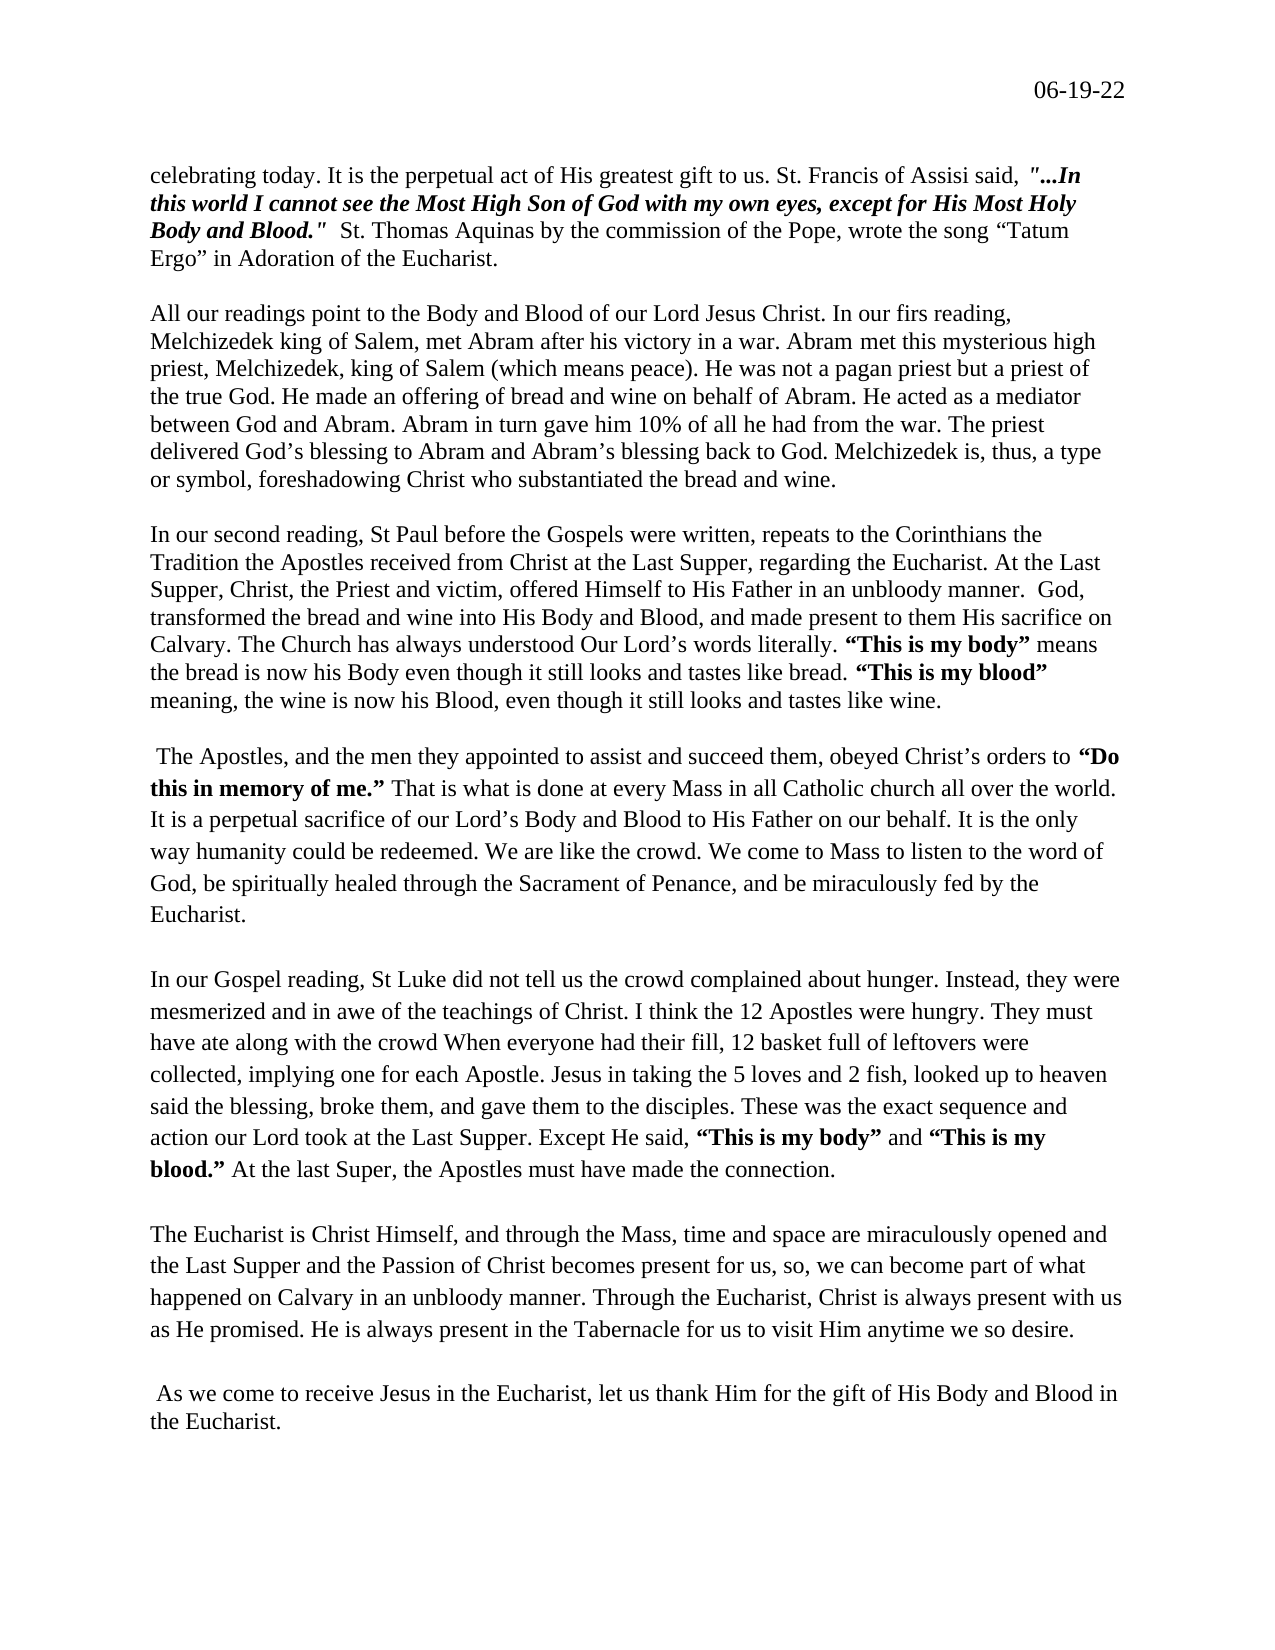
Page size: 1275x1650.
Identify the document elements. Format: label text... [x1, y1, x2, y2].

text celebrating today. It is the perpetual act of His greatest gift to us. St. Francis of Assisi said, "...In this world I cannot see the Most High Son of God with my own eyes, except for His Most Holy Body and Blood." St. Thomas Aquinas by the commission of the Pope, wrote the song “Tatum Ergo” in Adoration of the Eucharist. [150, 161, 1125, 272]
text In our Gospel reading, St Luke did not tell us the crowd complained about hunger. Instead, they were mesmerized and in awe of the teachings of Christ. I think the 12 Apostles were hungry. They must have ate along with the crowd When everyone had their fill, 12 basket full of leftovers were collected, implying one for each Apostle. Jesus in taking the 5 loves and 2 fish, looked up to heaven said the blessing, broke them, and gave them to the disciples. These was the exact sequence and action our Lord took at the Last Supper. Except He said, “This is my body” and “This is my blood.” At the last Super, the Apostles must have made the connection. [150, 965, 1125, 1183]
text The Apostles, and the men they appointed to assist and succeed them, obeyed Christ’s orders to “Do this in memory of me.” That is what is done at every Mass in all Catholic church all over the world. It is a perpetual sacrifice of our Lord’s Body and Blood to His Father on our behalf. It is the only way humanity could be redeemed. We are like the crowd. We come to Mass to listen to the word of God, be spiritually healed through the Sacrament of Penance, and be miraculously fed by the Eucharist. [150, 742, 1125, 928]
text In our second reading, St Paul before the Gospels were written, repeats to the Corinthians the Tradition the Apostles received from Christ at the Last Supper, regarding the Eucharist. At the Last Supper, Christ, the Priest and victim, offered Himself to His Father in an unbloody manner. God, transformed the bread and wine into His Body and Blood, and made present to them His sacrifice on Calvary. The Church has always understood Our Lord’s words literally. “This is my body” means the bread is now his Body even though it still looks and tastes like bread. “This is my blood” meaning, the wine is now his Blood, even though it still looks and tastes like wine. [150, 520, 1125, 713]
text As we come to receive Jesus in the Eucharist, let us thank Him for the gift of His Body and Blood in the Eucharist. [150, 1379, 1125, 1435]
text All our readings point to the Body and Blood of our Lord Jesus Christ. In our firs reading, Melchizedek king of Salem, met Abram after his victory in a war. Abram met this mysterious high priest, Melchizedek, king of Salem (which means peace). He was not a pagan priest but a priest of the true God. He made an offering of bread and wine on behalf of Abram. He acted as a mediator between God and Abram. Abram in turn gave him 10% of all he had from the war. The priest delivered God’s blessing to Abram and Abram’s blessing back to God. Melchizedek is, thus, a type or symbol, foreshadowing Christ who substantiated the bread and wine. [150, 299, 1125, 492]
text The Eucharist is Christ Himself, and through the Mass, time and space are miraculously opened and the Last Supper and the Passion of Christ becomes present for us, so, we can become part of what happened on Calvary in an unbloody manner. Through the Eucharist, Christ is always present with us as He promised. He is always present in the Tabernacle for us to visit Him anytime we so desire. [150, 1220, 1125, 1342]
